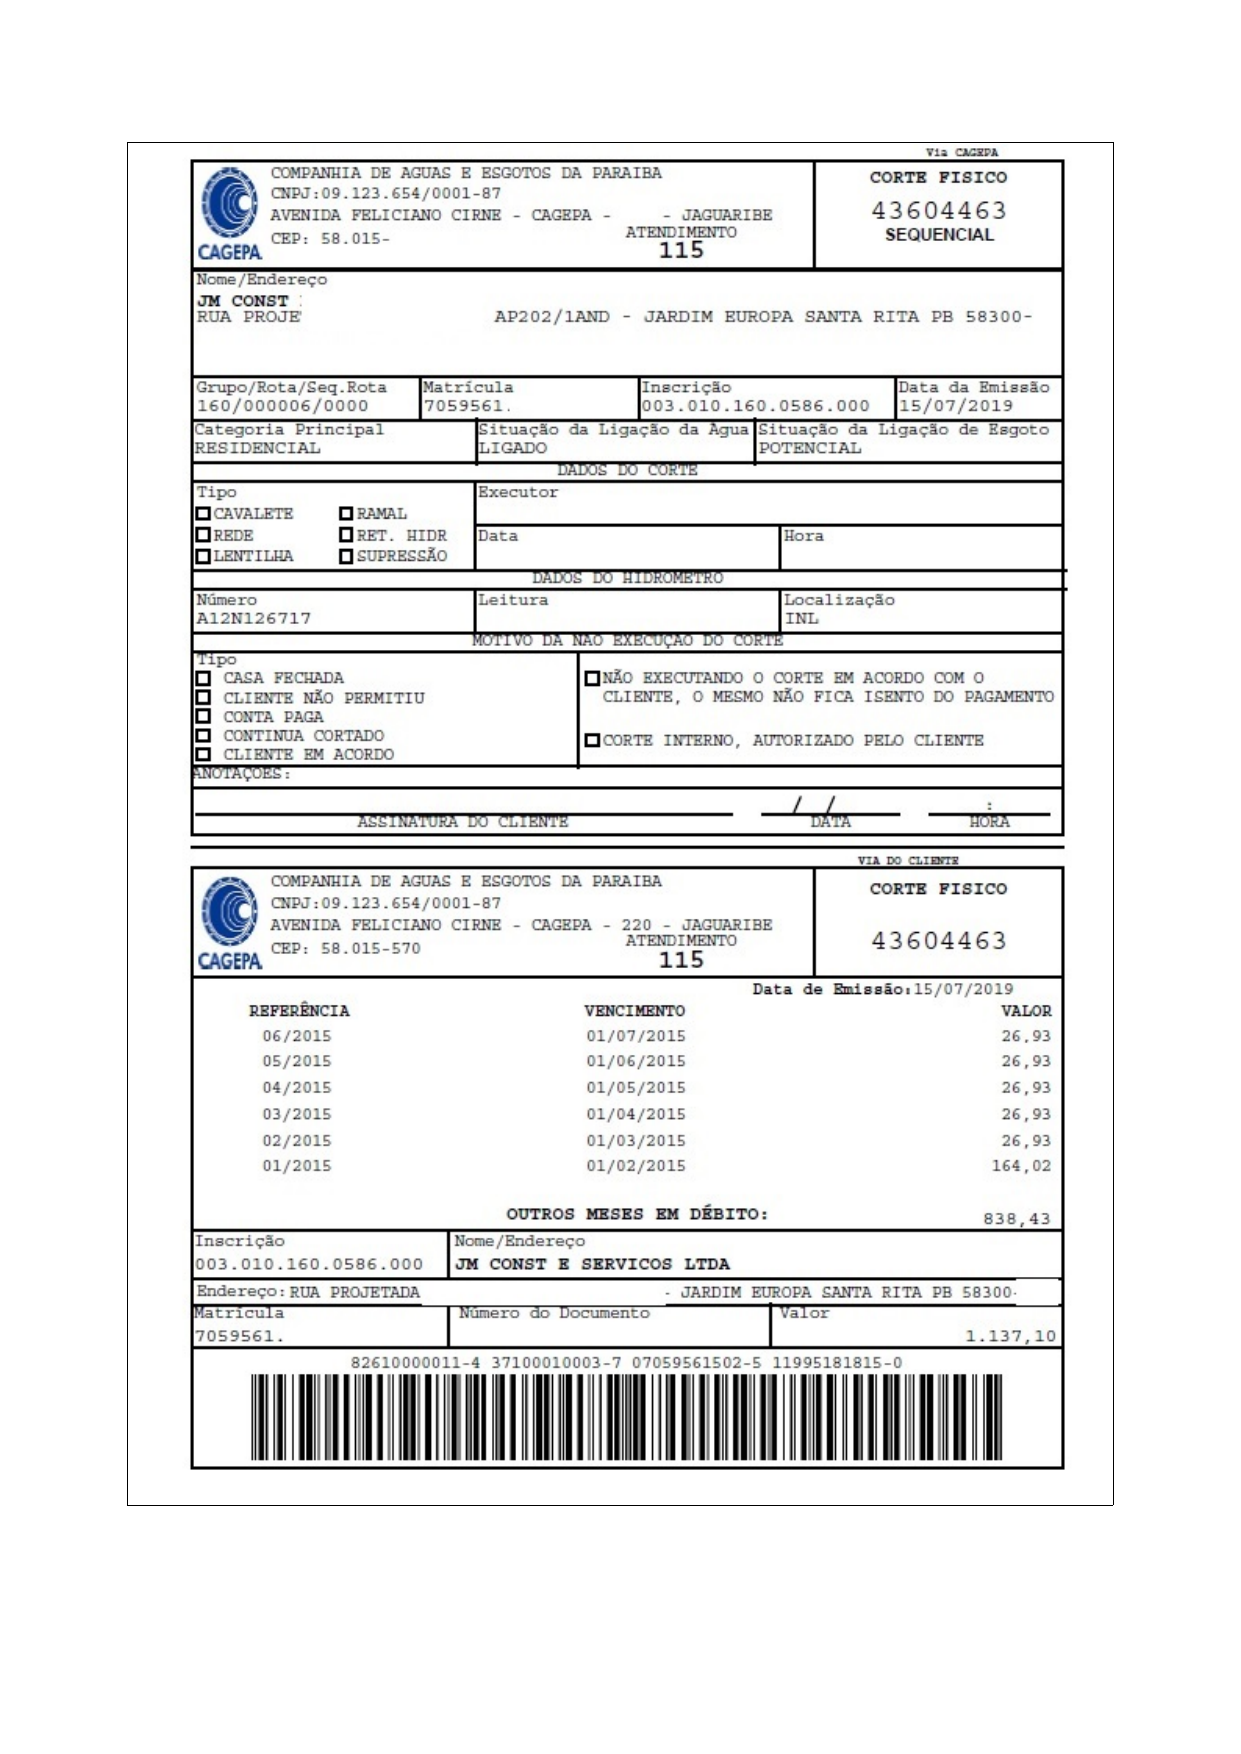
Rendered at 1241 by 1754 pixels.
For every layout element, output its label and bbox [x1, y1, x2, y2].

table_header [128, 143, 1113, 1505]
picture [158, 144, 1082, 1473]
